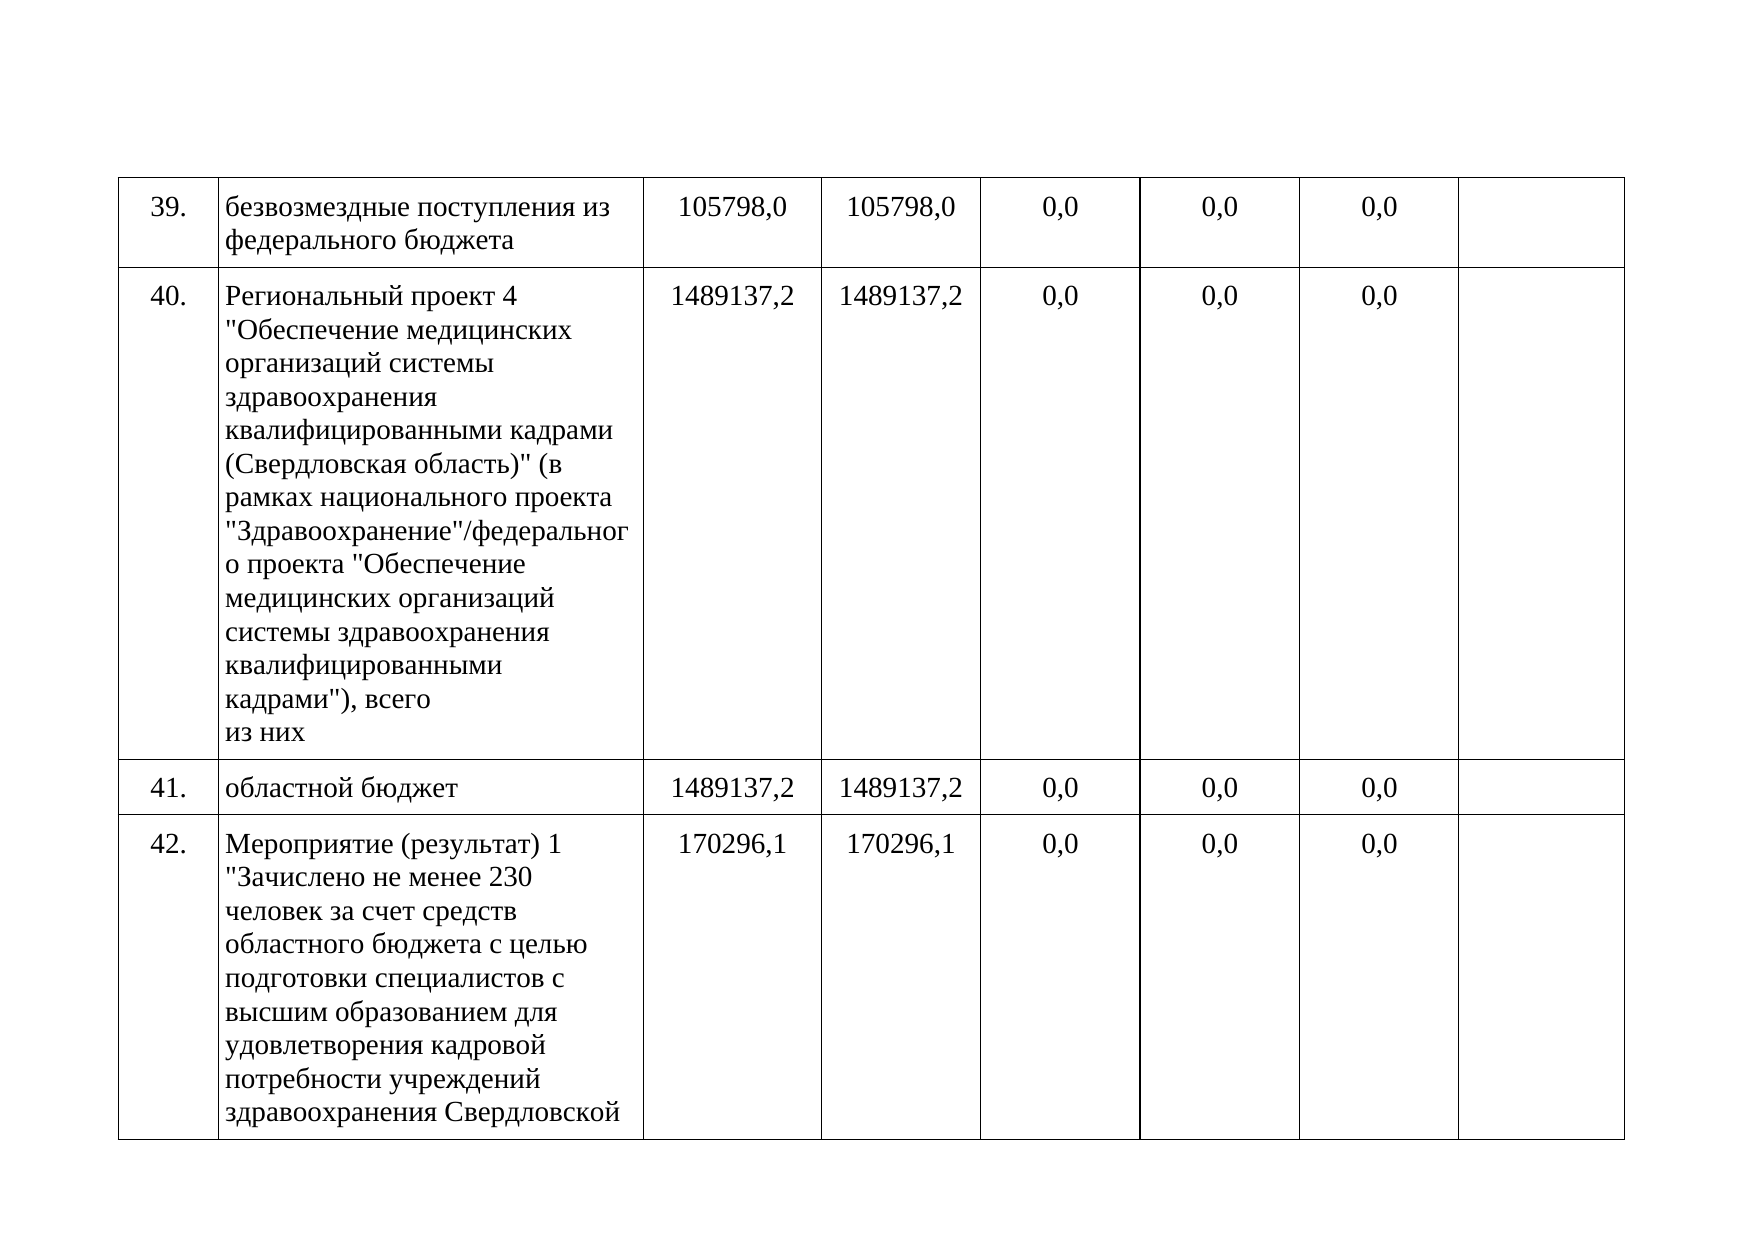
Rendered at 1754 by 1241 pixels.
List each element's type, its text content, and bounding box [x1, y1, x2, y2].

table_cell Региональный проект 4 "Обеспечение медицинских организаций системы здравоохранения квалифицированными кадрами (Свердловская область)" (в рамках национального проекта "Здравоохранение"/федерального проекта "Обеспечение медицинских организаций системы здравоохранения квалифицированными кадрами"), всего из них [219, 268, 643, 758]
table_cell 1489137,2 [822, 268, 980, 758]
table_cell 1489137,2 [822, 760, 980, 814]
table_cell 170296,1 [644, 815, 821, 1138]
table_cell 0,0 [981, 268, 1139, 758]
table_cell 0,0 [1141, 760, 1299, 814]
table_cell 42. [119, 815, 218, 1138]
table_cell 0,0 [1300, 760, 1458, 814]
table_cell 0,0 [1300, 268, 1458, 758]
table_cell 40. [119, 268, 218, 758]
table_cell 1489137,2 [644, 760, 821, 814]
table_cell Мероприятие (результат) 1 "Зачислено не менее 230 человек за счет средств областного бюджета с целью подготовки специалистов с высшим образованием для удовлетворения кадровой потребности учреждений здравоохранения Свердловской [219, 815, 643, 1138]
table_cell 0,0 [1300, 178, 1458, 267]
table_cell [1459, 268, 1624, 758]
table_cell 1489137,2 [644, 268, 821, 758]
table_cell безвозмездные поступления из федерального бюджета [219, 178, 643, 267]
table_cell [1459, 760, 1624, 814]
table_cell 105798,0 [822, 178, 980, 267]
table_cell 170296,1 [822, 815, 980, 1138]
table_cell [1459, 178, 1624, 267]
table_cell 0,0 [1141, 815, 1299, 1138]
table_cell 41. [119, 760, 218, 814]
table_cell 0,0 [981, 178, 1139, 267]
table_cell 0,0 [1141, 178, 1299, 267]
table_cell 0,0 [1300, 815, 1458, 1138]
table_cell 0,0 [1141, 268, 1299, 758]
table_cell 0,0 [981, 815, 1139, 1138]
table_cell [1459, 815, 1624, 1138]
table_cell 105798,0 [644, 178, 821, 267]
table_cell 0,0 [981, 760, 1139, 814]
table_cell 39. [119, 178, 218, 267]
table_cell областной бюджет [219, 760, 643, 814]
